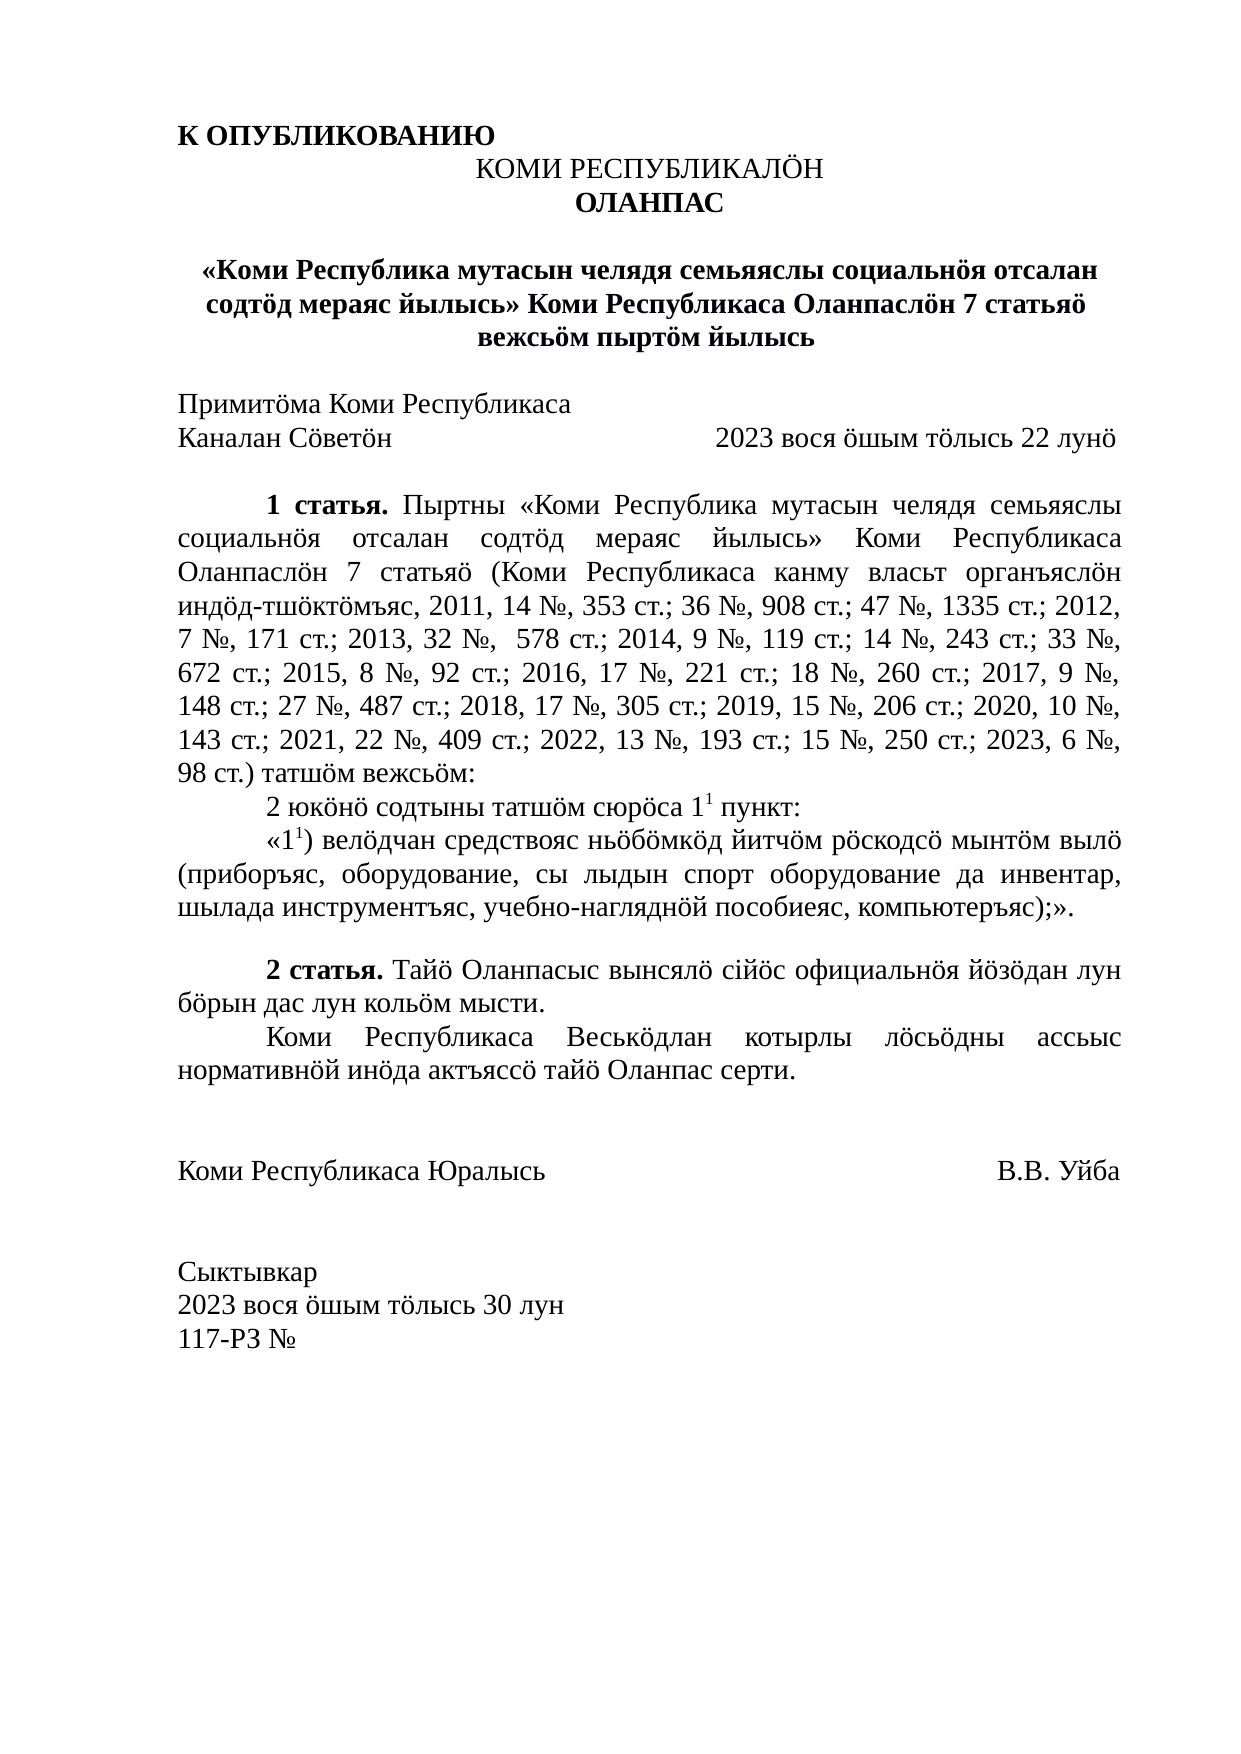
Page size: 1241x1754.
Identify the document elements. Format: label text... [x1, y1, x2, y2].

subtitle 1 статья. Пыртны «Коми Республика мутасын челядя семьяяслы социальнӧя отсалан содтӧд мераяс йылысь» Коми Республикаса Оланпаслӧн 7 статьяӧ (Коми Республикаса канму власьт органъяслӧн индӧд-тшӧктӧмъяс, 2011, 14 №, 353 ст.; 36 №, 908 ст.; 47 №, 1335 ст.; 2012, 7 №, 171 ст.; 2013, 32 №, 578 ст.; 2014, 9 №, 119 ст.; 14 №, 243 ст.; 33 №, 672 ст.; 2015, 8 №, 92 ст.; 2016, 17 №, 221 ст.; 18 №, 260 ст.; 2017, 9 №, 148 ст.; 27 №, 487 ст.; 2018, 17 №, 305 ст.; 2019, 15 №, 206 ст.; 2020, 10 №, 143 ст.; 2021, 22 №, 409 ст.; 2022, 13 №, 193 ст.; 15 №, 250 ст.; 2023, 6 №, 98 ст.) татшӧм вежсьӧм: [177, 487, 1122, 789]
subtitle 2 статья. Тайӧ Оланпасыс вынсялӧ сійӧс официальнӧя йӧзӧдан лун бӧрын дас лун кольӧм мысти. [177, 952, 1122, 1019]
subtitle Примитӧма Коми Республикаса [177, 386, 1122, 420]
text Сыктывкар [177, 1254, 1122, 1287]
text КОМИ РЕСПУБЛИКАЛÖН [177, 152, 1122, 185]
text 117-РЗ № [177, 1321, 1122, 1354]
text вежсьӧм пыртӧм йылысь [177, 319, 1122, 353]
text К ОПУБЛИКОВАНИЮ [177, 118, 1122, 152]
subtitle Коми Республикаса Веськӧдлан котырлы лӧсьӧдны ассьыс нормативнӧй инӧда актъяссӧ тайӧ Оланпас серти. [177, 1019, 1122, 1086]
subtitle Каналан Сӧветӧн 2023 вося ӧшым тӧлысь 22 лунӧ [177, 420, 1122, 453]
subtitle ОЛАНПАС [177, 185, 1122, 219]
text 2023 вося ӧшым тӧлысь 30 лун [177, 1287, 1122, 1321]
subtitle «11) велӧдчан средствояс ньӧбӧмкӧд йитчӧм рӧскодсӧ мынтӧм вылӧ (приборъяс, оборудование, сы лыдын спорт оборудование да инвентар, шылада инструментъяс, учебно-нагляднӧй пособиеяс, компьютеръяс);». [177, 822, 1122, 923]
subtitle 2 юкӧнӧ содтыны татшӧм сюрӧса 11 пункт: [177, 789, 1122, 822]
text Коми Республикаса Юралысь В.В. Уйба [177, 1153, 1122, 1187]
text «Коми Республика мутасын челядя семьяяслы социальнӧя отсалан содтӧд мераяс йылысь» Коми Республикаса Оланпаслӧн 7 статьяӧ [177, 252, 1122, 319]
